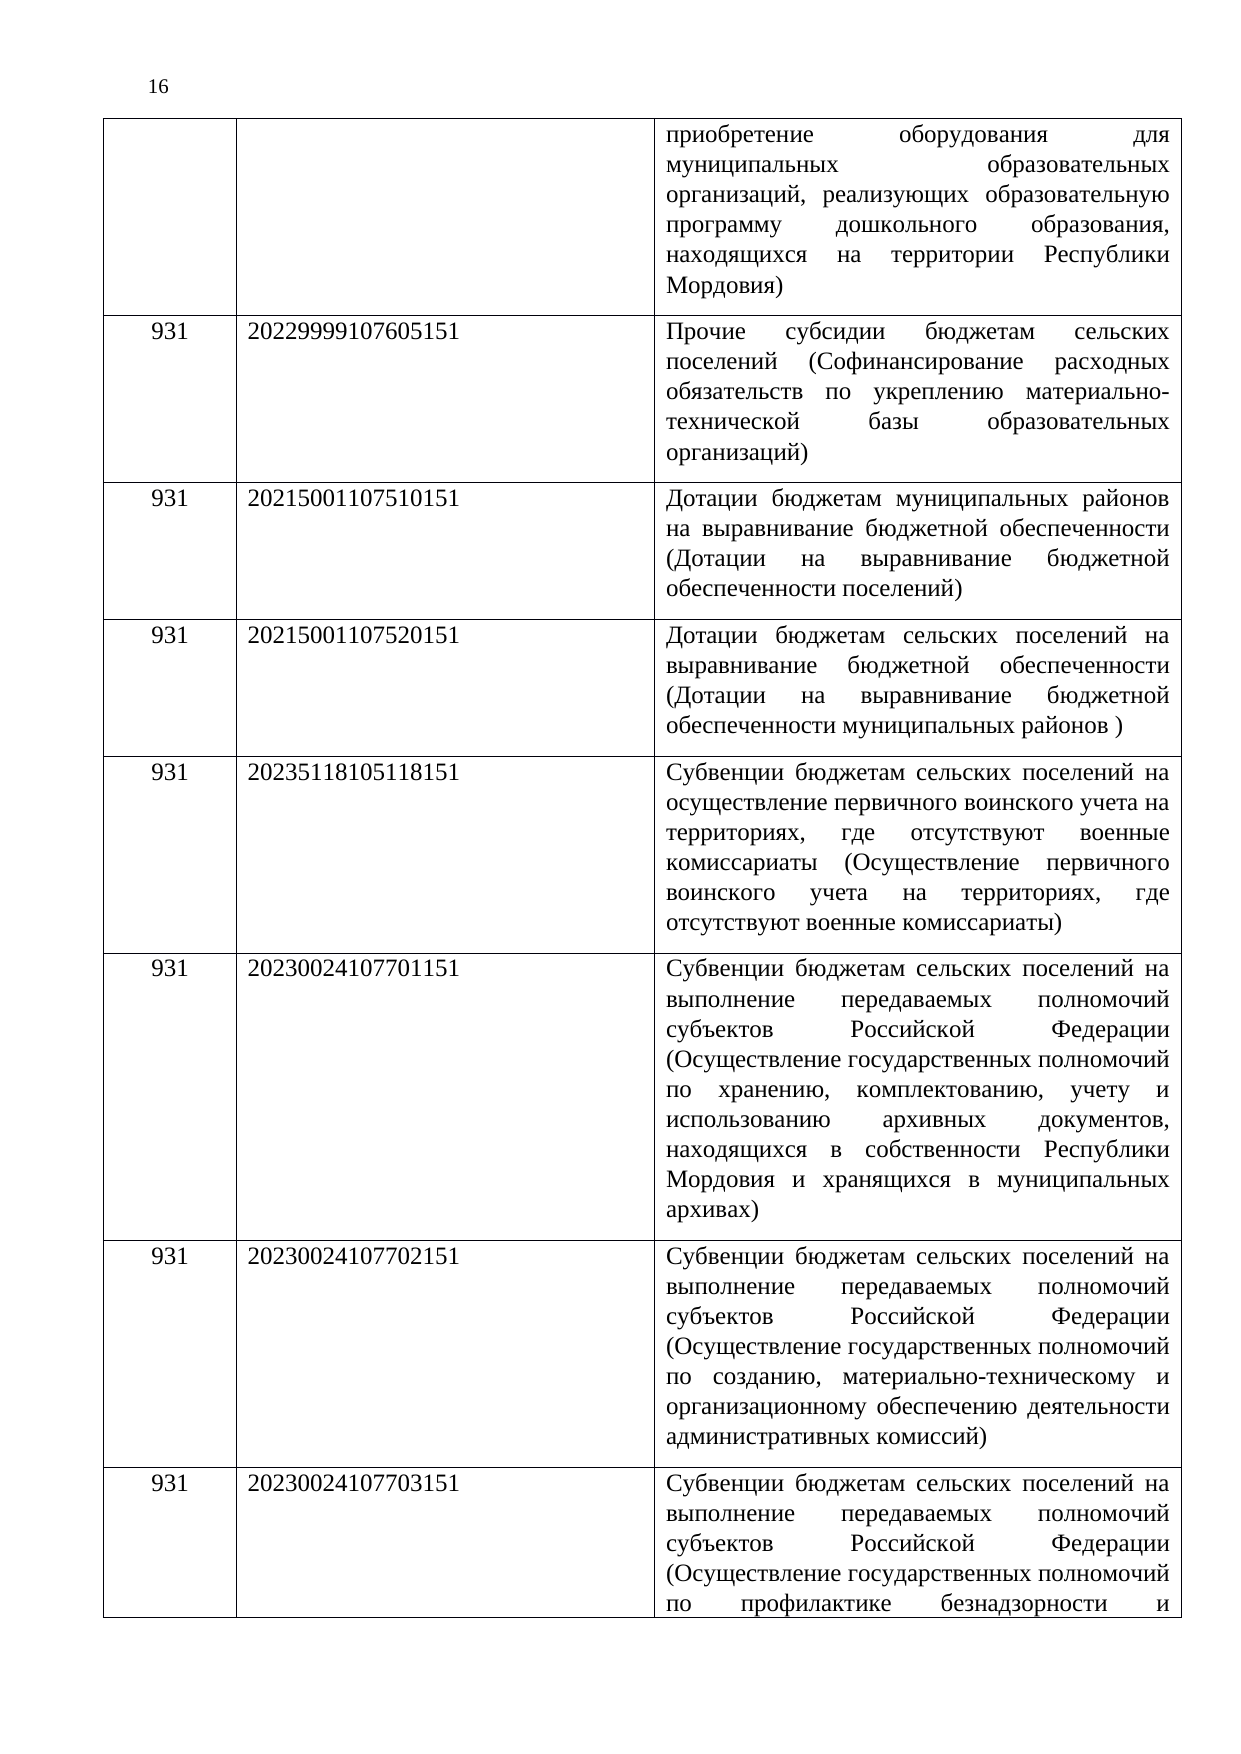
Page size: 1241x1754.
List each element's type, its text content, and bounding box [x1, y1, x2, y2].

table_cell 931 [104, 757, 236, 952]
table_cell 20230024107701151 [237, 954, 654, 1240]
table_cell 931 [104, 1241, 236, 1467]
table_cell Субвенции бюджетам сельских поселений на выполнение передаваемых полномочий субъектов Российской Федерации (Осуществление государственных полномочий по созданию, материально-техническому и организационному обеспечению деятельности административных комиссий) [655, 1241, 1181, 1467]
table_cell Прочие субсидии бюджетам сельских поселений (Софинансирование расходных обязательств по укреплению материально-технической базы образовательных организаций) [655, 316, 1181, 482]
table_cell 931 [104, 954, 236, 1240]
table_cell Субвенции бюджетам сельских поселений на выполнение передаваемых полномочий субъектов Российской Федерации (Осуществление государственных полномочий по профилактике безнадзорности и [655, 1468, 1181, 1617]
table_cell 20229999107605151 [237, 316, 654, 482]
table_cell Субвенции бюджетам сельских поселений на выполнение передаваемых полномочий субъектов Российской Федерации (Осуществление государственных полномочий по хранению, комплектованию, учету и использованию архивных документов, находящихся в собственности Республики Мордовия и хранящихся в муниципальных архивах) [655, 954, 1181, 1240]
table_cell 931 [104, 1468, 236, 1617]
table_cell 931 [104, 620, 236, 756]
table_cell приобретение оборудования для муниципальных образовательных организаций, реализующих образовательную программу дошкольного образования, находящихся на территории Республики Мордовия) [655, 119, 1181, 315]
table_cell Дотации бюджетам сельских поселений на выравнивание бюджетной обеспеченности (Дотации на выравнивание бюджетной обеспеченности муниципальных районов ) [655, 620, 1181, 756]
table_cell 20215001107510151 [237, 483, 654, 619]
table_cell Субвенции бюджетам сельских поселений на осуществление первичного воинского учета на территориях, где отсутствуют военные комиссариаты (Осуществление первичного воинского учета на территориях, где отсутствуют военные комиссариаты) [655, 757, 1181, 952]
table_cell [237, 119, 654, 315]
table_cell 20230024107703151 [237, 1468, 654, 1617]
table_cell 20235118105118151 [237, 757, 654, 952]
table_cell 20215001107520151 [237, 620, 654, 756]
table_cell 931 [104, 316, 236, 482]
table_cell [104, 119, 236, 315]
table_cell Дотации бюджетам муниципальных районов на выравнивание бюджетной обеспеченности (Дотации на выравнивание бюджетной обеспеченности поселений) [655, 483, 1181, 619]
table_cell 931 [104, 483, 236, 619]
table_cell 20230024107702151 [237, 1241, 654, 1467]
